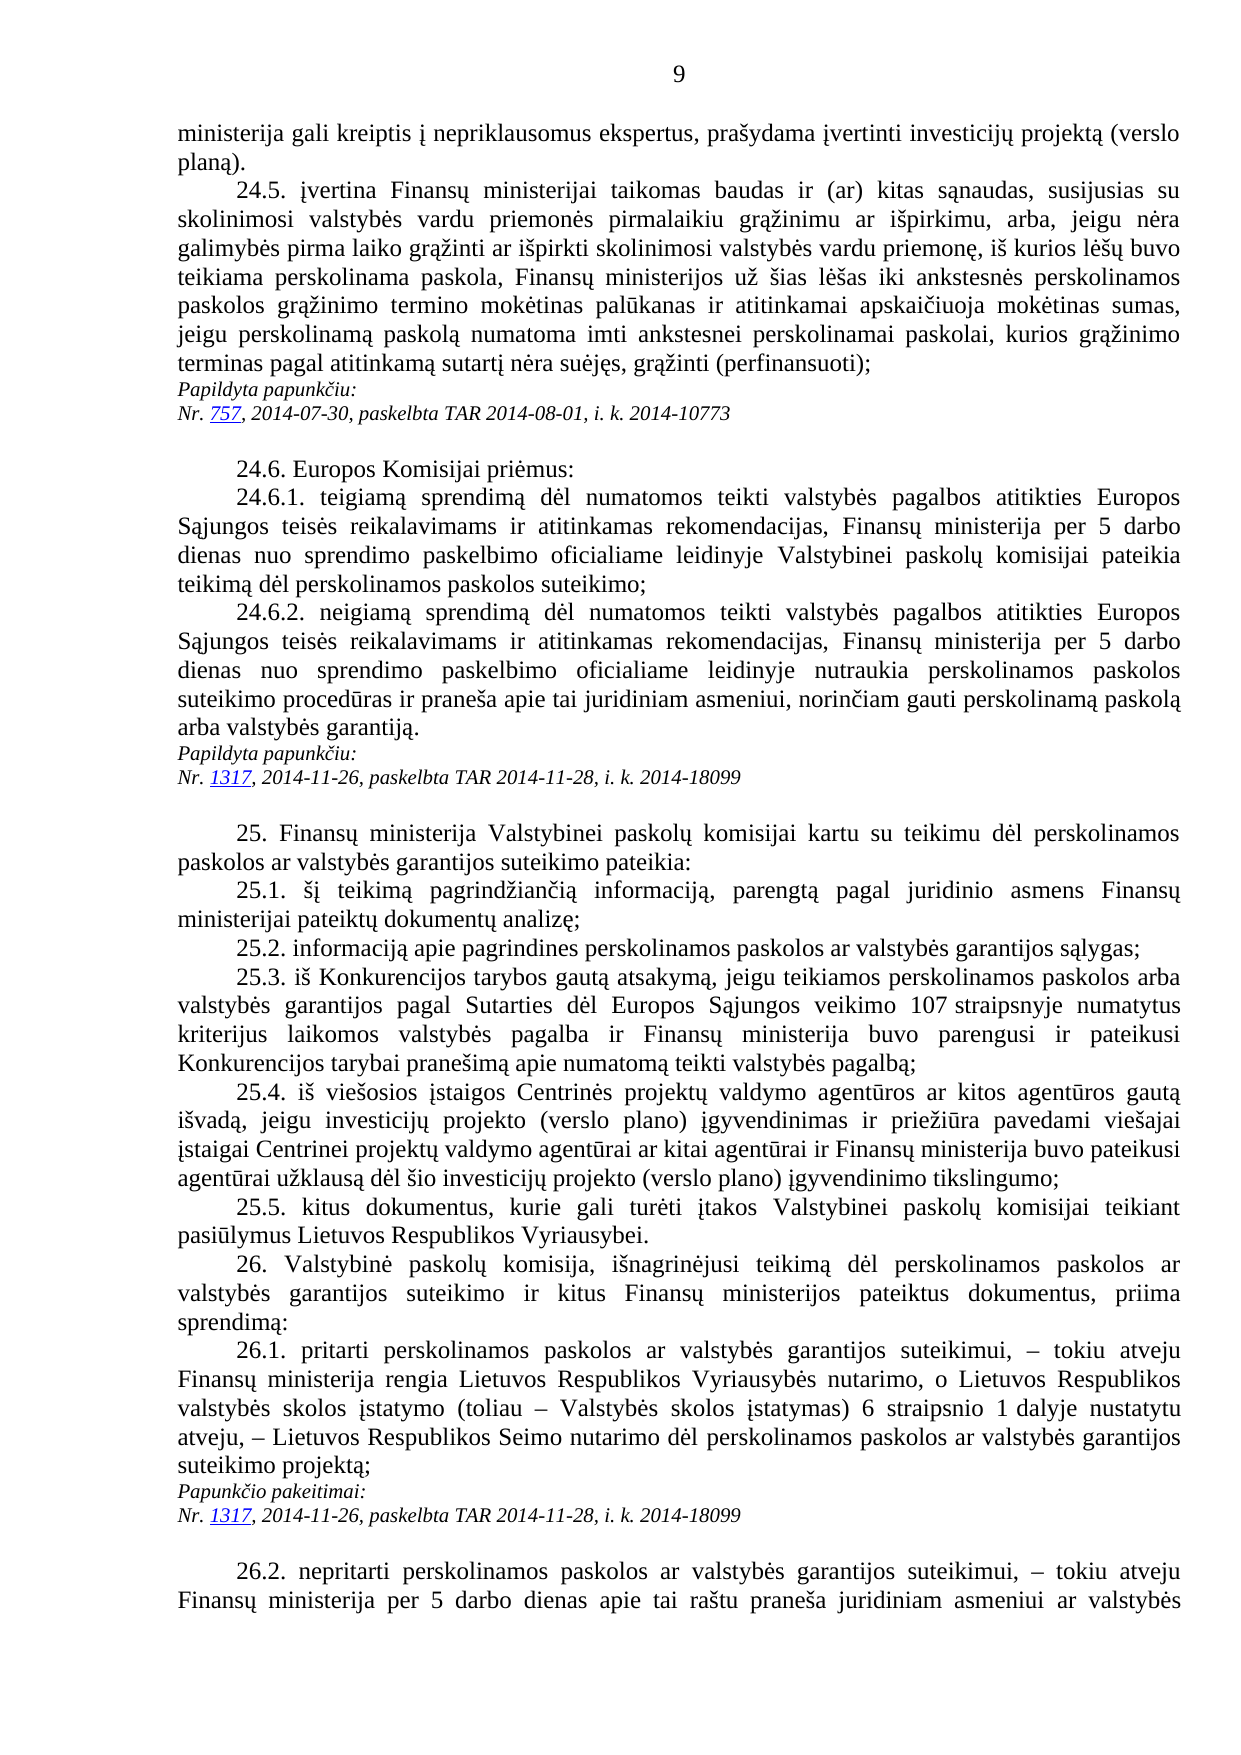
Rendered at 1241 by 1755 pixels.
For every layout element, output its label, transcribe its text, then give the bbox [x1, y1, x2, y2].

text 24.5. įvertina Finansų ministerijai taikomas baudas ir (ar) kitas sąnaudas, susijusias su skolinimosi valstybės vardu priemonės pirmalaikiu grąžinimu ar išpirkimu, arba, jeigu nėra galimybės pirma laiko grąžinti ar išpirkti skolinimosi valstybės vardu priemonę, iš kurios lėšų buvo teikiama perskolinama paskola, Finansų ministerijos už šias lėšas iki ankstesnės perskolinamos paskolos grąžinimo termino mokėtinas palūkanas ir atitinkamai apskaičiuoja mokėtinas sumas, jeigu perskolinamą paskolą numatoma imti ankstesnei perskolinamai paskolai, kurios grąžinimo terminas pagal atitinkamą sutartį nėra suėjęs, grąžinti (perfinansuoti); [177, 176, 1181, 377]
text 26. Valstybinė paskolų komisija, išnagrinėjusi teikimą dėl perskolinamos paskolos ar valstybės garantijos suteikimo ir kitus Finansų ministerijos pateiktus dokumentus, priima sprendimą: [177, 1249, 1181, 1336]
text Papildyta papunkčiu: [177, 741, 1181, 765]
text Nr. 1317, 2014-11-26, paskelbta TAR 2014-11-28, i. k. 2014-18099 [177, 765, 1181, 789]
text 25.3. iš Konkurencijos tarybos gautą atsakymą, jeigu teikiamos perskolinamos paskolos arba valstybės garantijos pagal Sutarties dėl Europos Sąjungos veikimo 107 straipsnyje numatytus kriterijus laikomos valstybės pagalba ir Finansų ministerija buvo parengusi ir pateikusi Konkurencijos tarybai pranešimą apie numatomą teikti valstybės pagalbą; [177, 962, 1181, 1077]
text 26.1. pritarti perskolinamos paskolos ar valstybės garantijos suteikimui, – tokiu atveju Finansų ministerija rengia Lietuvos Respublikos Vyriausybės nutarimo, o Lietuvos Respublikos valstybės skolos įstatymo (toliau – Valstybės skolos įstatymas) 6 straipsnio 1 dalyje nustatytu atveju, – Lietuvos Respublikos Seimo nutarimo dėl perskolinamos paskolos ar valstybės garantijos suteikimo projektą; [177, 1336, 1181, 1479]
text 25.4. iš viešosios įstaigos Centrinės projektų valdymo agentūros ar kitos agentūros gautą išvadą, jeigu investicijų projekto (verslo plano) įgyvendinimas ir priežiūra pavedami viešajai įstaigai Centrinei projektų valdymo agentūrai ar kitai agentūrai ir Finansų ministerija buvo pateikusi agentūrai užklausą dėl šio investicijų projekto (verslo plano) įgyvendinimo tikslingumo; [177, 1077, 1181, 1192]
text Nr. 1317, 2014-11-26, paskelbta TAR 2014-11-28, i. k. 2014-18099 [177, 1503, 1181, 1527]
text Papildyta papunkčiu: [177, 377, 1181, 401]
text 24.6. Europos Komisijai priėmus: [177, 454, 1181, 482]
text 24.6.1. teigiamą sprendimą dėl numatomos teikti valstybės pagalbos atitikties Europos Sąjungos teisės reikalavimams ir atitinkamas rekomendacijas, Finansų ministerija per 5 darbo dienas nuo sprendimo paskelbimo oficialiame leidinyje Valstybinei paskolų komisijai pateikia teikimą dėl perskolinamos paskolos suteikimo; [177, 482, 1181, 597]
text Papunkčio pakeitimai: [177, 1479, 1181, 1503]
text 24.6.2. neigiamą sprendimą dėl numatomos teikti valstybės pagalbos atitikties Europos Sąjungos teisės reikalavimams ir atitinkamas rekomendacijas, Finansų ministerija per 5 darbo dienas nuo sprendimo paskelbimo oficialiame leidinyje nutraukia perskolinamos paskolos suteikimo procedūras ir praneša apie tai juridiniam asmeniui, norinčiam gauti perskolinamą paskolą arba valstybės garantiją. [177, 597, 1181, 741]
text ministerija gali kreiptis į nepriklausomus ekspertus, prašydama įvertinti investicijų projektą (verslo planą). [177, 118, 1181, 176]
text 25.1. šį teikimą pagrindžiančią informaciją, parengtą pagal juridinio asmens Finansų ministerijai pateiktų dokumentų analizę; [177, 876, 1181, 933]
text 25. Finansų ministerija Valstybinei paskolų komisijai kartu su teikimu dėl perskolinamos paskolos ar valstybės garantijos suteikimo pateikia: [177, 818, 1181, 876]
text 26.2. nepritarti perskolinamos paskolos ar valstybės garantijos suteikimui, – tokiu atveju Finansų ministerija per 5 darbo dienas apie tai raštu praneša juridiniam asmeniui ar valstybės [177, 1556, 1181, 1614]
text 25.5. kitus dokumentus, kurie gali turėti įtakos Valstybinei paskolų komisijai teikiant pasiūlymus Lietuvos Respublikos Vyriausybei. [177, 1192, 1181, 1249]
text 25.2. informaciją apie pagrindines perskolinamos paskolos ar valstybės garantijos sąlygas; [177, 933, 1181, 962]
text Nr. 757, 2014-07-30, paskelbta TAR 2014-08-01, i. k. 2014-10773 [177, 401, 1181, 425]
